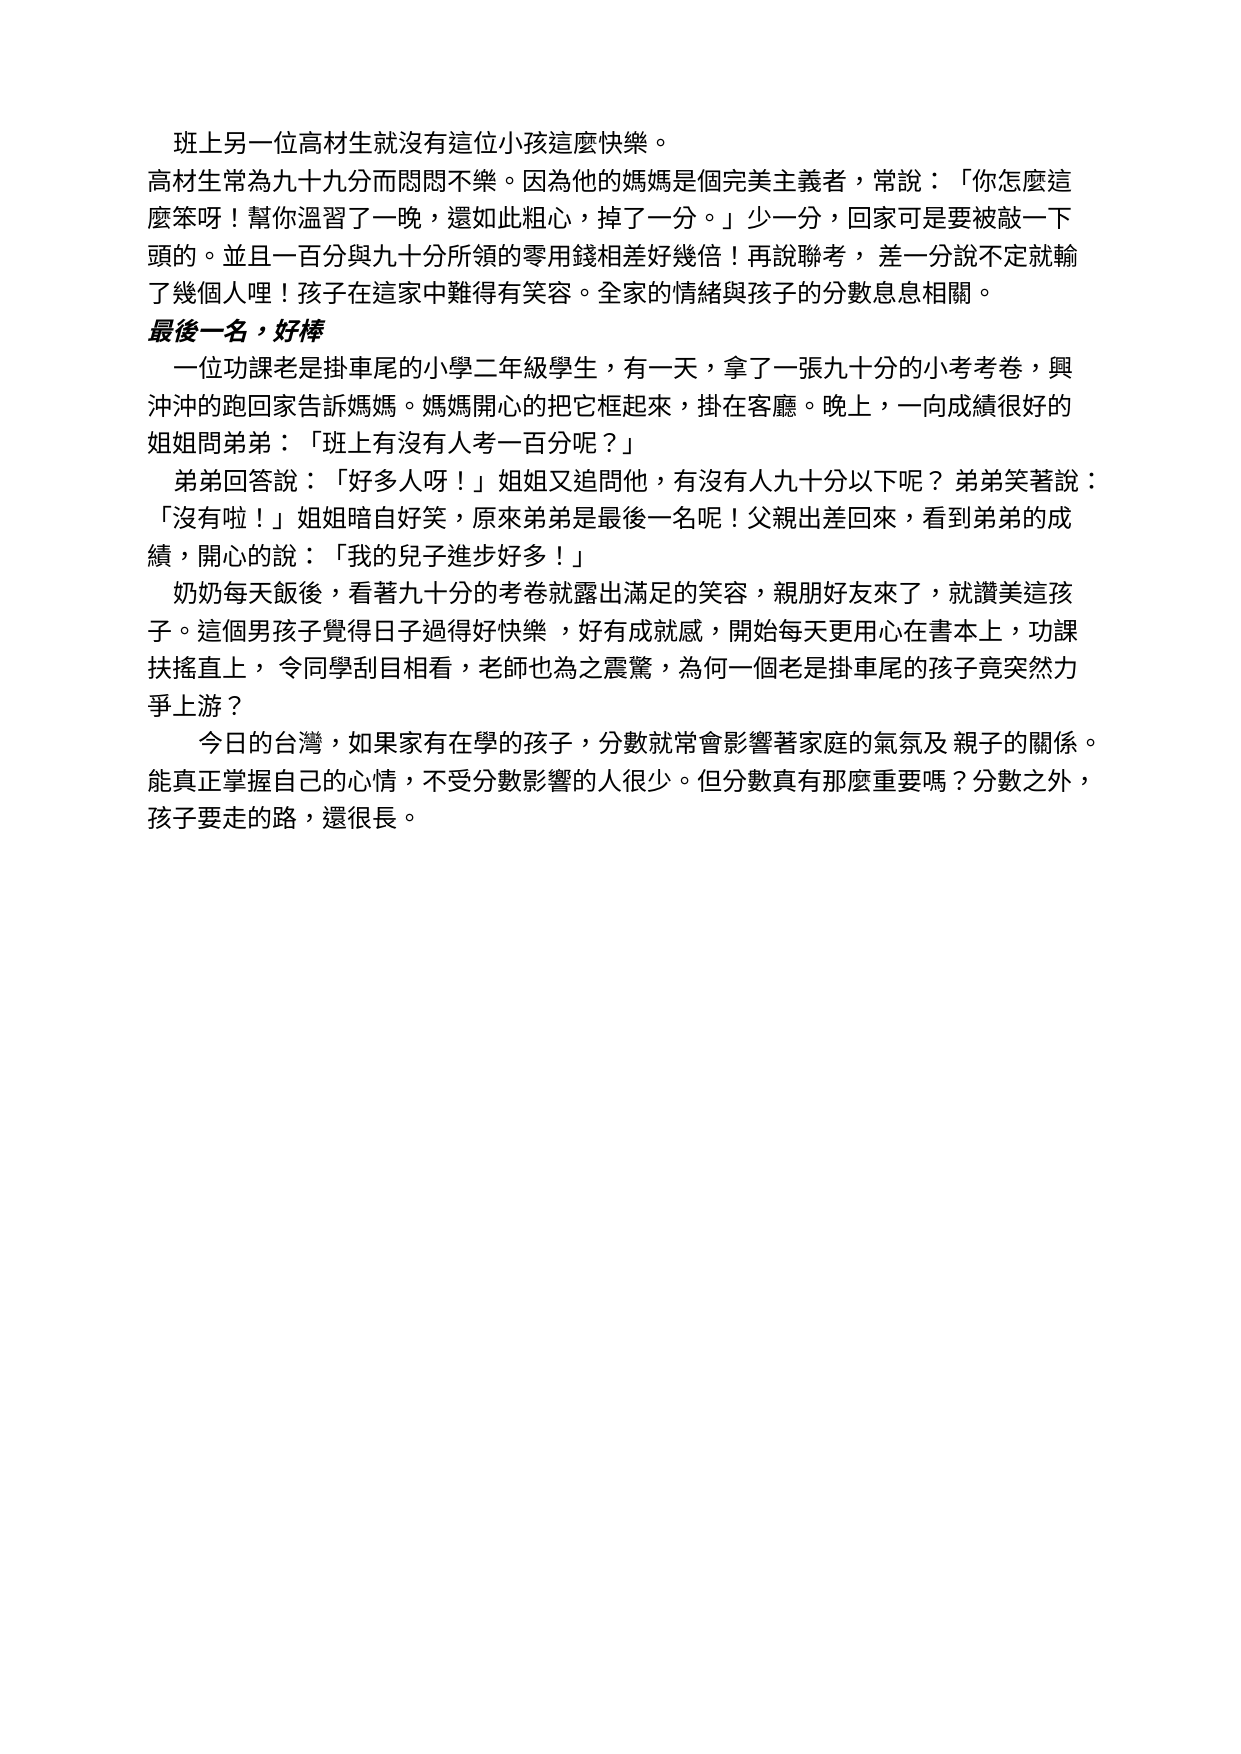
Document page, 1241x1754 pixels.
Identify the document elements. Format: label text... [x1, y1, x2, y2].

text 今日的台灣，如果家有在學的孩子，分數就常會影響著家庭的氣氛及 親子的關係。能真正掌握自己的心情，不受分數影響的人很少。但分數真有那麼重要嗎？分數之外，孩子要走的路，還很長。 [148, 723, 1092, 835]
text 這篇文章給人很大的啟發，每個成長中的孩子，尤其在現今競爭激烈的台灣，每個孩子不都為了課業壓力所苦，希望每個『未來』的父母 ，或現今已是為人父母者，對自己的孩子多些鼓勵，讚美，包容他的不完美吧！ 待過國外，英文還考不好！？ 一位移民美國三年的女孩，因為家庭因素又回台灣讀高中。每次成績單帶回家，母親就盯著英文這一科，並露出非常不滿意的表情。幾次下來，母親按捺不住的說：「我花那麼多錢，讓你到國外讀，現在怎麼英文連八十分都考不到呢？妳在學校是怎麼混的？」女孩非常難過，她的英文在聽、說、寫三方面確實比同班同學好很多，但考試就是考不過同學，她很討厭學校那一大堆的考卷，她更討厭選擇、填充。 有一次，分數考得有點離譜，母親竟氣得揍了她，她覺得非常沒面子。為此她悶悶不樂好多天。終於她帶小抄應考，希望分數好看一點，讓母親開心，但她失風了，被老師發現而記了一個小過，女孩痛哭流涕，她恨英文，更怕媽媽那扭曲變形的臉。放學時，一臉茫然，不知如何回家面對媽媽！ 考試考幾分？ 四月三日晚上，一位男孩從紐西蘭掛出一通台灣付費的國際電話，電話一接通，男孩先開口：「爸爸，沒錢了。」 中年男子急促且大聲應答著：「錢！錢！錢！考試考幾分呢？」男孩緊接著說：「四月七日就要註冊了！」 中年男子不耐煩的回答：「好啦！好啦！」雙方就此掛斷了電話。 是工作的機緣，讓我聽到以上的對白，當時心性受到極大的 波動：那父親為什麼接到遠方兒子的電話，沒有欣喜的感覺 ，卻以一種應付的態度來打發孩子？為什麼聽到兒子沒錢，爸爸不心急呢？為什麼父子間沒有問好寒暄，互相關懷對方呢？最親密的父子之間竟表現不出一點親情！ 難道父親賺錢給孩子用，孩子用功以考試分數回報，就是親情的表現嗎？實在把我這顆對數字沒概念的心給弄模糊了！或許我太在乎彼此的感覺吧！ 零分背後 一位中學生拿了一張「零分」的考卷給媽媽簽名，那孩子的母親仍保持著笑容說：「兒子呀！你就是這麼乖，老師說要蓋章，你就一定會拿來蓋章。你是個好孩子！」 而後、她問兒子題目難不難呢？兒子竟說：「不難呀！因為老師說：『考卷寫好可以去打籃球。』以我的速度，寫好了，球場必定已客滿了，所以我只寫了名字就去打球了。陽光又好，球場上那時只有我一人，好愉快喔！反正考卷一定會發下來，回家再寫也是一樣。」媽媽終於明白零分之後的另一段插曲；兒子不在乎當時的分數，認為只要事後弄懂題目即可。真是灑脫！ 這是源於他媽媽常說的「事後把考題全弄懂，跟考滿分的人一樣棒。」的觀念，在這個家只有包容與讚美。兒女們經常把學校的大小事帶回來與爸媽共同分享。有一次姊姊數學只考八分，氣得不想讀普通高中，想轉到高職去。 媽媽說從前大專聯考，被錄取者也有人數學是個位數的。只要有分數就有希望。女兒在媽媽的鼓勵下，八分、十六分、逐步的往前進，終於在高三下學期初就甄試上了大學。 少一分，敲一下頭 班上另一位高材生就沒有這位小孩這麼快樂。 高材生常為九十九分而悶悶不樂。因為他的媽媽是個完美主義者，常說：「你怎麼這麼笨呀！幫你溫習了一晚，還如此粗心，掉了一分。」少一分，回家可是要被敲一下頭的。並且一百分與九十分所領的零用錢相差好幾倍！再說聯考， 差一分說不定就輸了幾個人哩！孩子在這家中難得有笑容。全家的情緒與孩子的分數息息相關。 最後一名，好棒 一位功課老是掛車尾的小學二年級學生，有一天，拿了一張九十分的小考考卷，興沖沖的跑回家告訴媽媽。媽媽開心的把它框起來，掛在客廳。晚上，一向成績很好的姐姐問弟弟：「班上有沒有人考一百分呢？」 弟弟回答說：「好多人呀！」姐姐又追問他，有沒有人九十分以下呢？ 弟弟笑著說：「沒有啦！」姐姐暗自好笑，原來弟弟是最後一名呢！父親出差回來，看到弟弟的成績，開心的說：「我的兒子進步好多！」 奶奶每天飯後，看著九十分的考卷就露出滿足的笑容，親朋好友來了，就讚美這孩子。這個男孩子覺得日子過得好快樂 ，好有成就感，開始每天更用心在書本上，功課扶搖直上， 令同學刮目相看，老師也為之震驚，為何一個老是掛車尾的孩子竟突然力爭上游？ [148, 123, 1092, 723]
